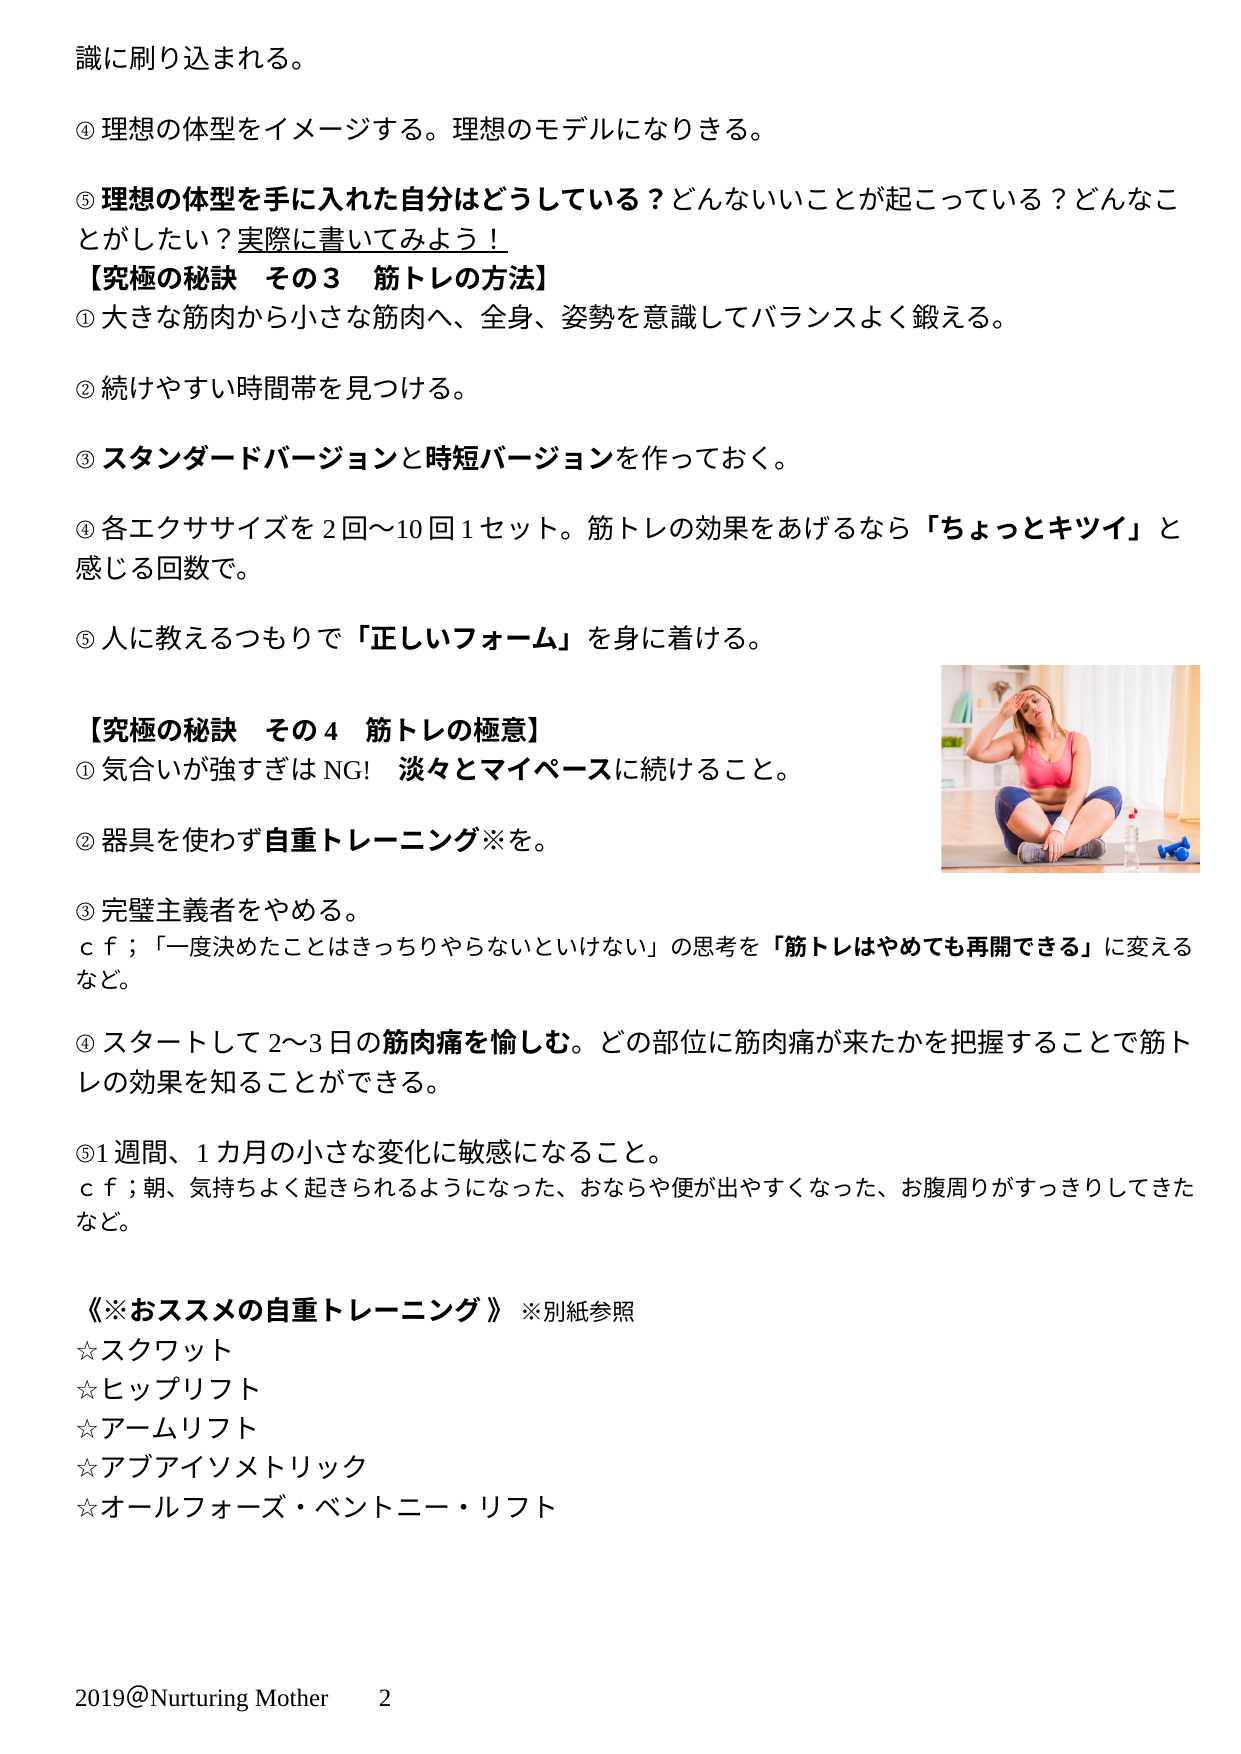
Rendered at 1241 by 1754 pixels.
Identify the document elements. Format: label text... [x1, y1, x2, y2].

text 【究極の秘訣 その4 筋トレの極意】 [75, 709, 941, 748]
text ②続けやすい時間帯を見つける。 [75, 367, 1203, 406]
text ｃｆ；「一度決めたことはきっちりやらないといけない」の思考を「筋トレはやめても再開できる」に変えるなど。 [75, 928, 1203, 995]
text 【究極の秘訣 その３ 筋トレの方法】 [75, 257, 1203, 296]
text ｃｆ；朝、気持ちよく起きられるようになった、おならや便が出やすくなった、お腹周りがすっきりしてきたなど。 [75, 1170, 1203, 1237]
text 識に刷り込まれる。 [75, 37, 1203, 77]
text ③完璧主義者をやめる。 [75, 889, 1203, 928]
text ④理想の体型をイメージする。理想のモデルになりきる。 [75, 108, 1203, 147]
text 《※おススメの自重トレーニング 》 ※別紙参照 [75, 1289, 1203, 1329]
text ①大きな筋肉から小さな筋肉へ、全身、姿勢を意識してバランスよく鍛える。 [75, 296, 1203, 335]
text ②器具を使わず自重トレーニング※を。 [75, 819, 941, 858]
text ⑤理想の体型を手に入れた自分はどうしている？どんないいことが起こっている？どんなことがしたい？実際に書いてみよう！ [75, 178, 1203, 257]
text ④スタートして2～3日の筋肉痛を愉しむ。どの部位に筋肉痛が来たかを把握することで筋トレの効果を知ることができる。 [75, 1021, 1203, 1100]
text ☆ヒップリフト [75, 1368, 1203, 1407]
text ☆スクワット [75, 1329, 1203, 1368]
text ⑤人に教えるつもりで「正しいフォーム」を身に着ける。 [75, 617, 1203, 656]
picture [941, 665, 1200, 873]
text ☆アームリフト [75, 1407, 1203, 1446]
text ⑤1週間、1カ月の小さな変化に敏感になること。 [75, 1131, 1203, 1170]
text ④各エクササイズを2回～10回1セット。筋トレの効果をあげるなら「ちょっとキツイ」と感じる回数で。 [75, 507, 1203, 586]
text ③スタンダードバージョンと時短バージョンを作っておく。 [75, 437, 1203, 476]
text ☆アブアイソメトリック [75, 1446, 1203, 1486]
text ①気合いが強すぎはNG! 淡々とマイペースに続けること。 [75, 748, 941, 788]
text ☆オールフォーズ・ベントニー・リフト [75, 1486, 1203, 1525]
